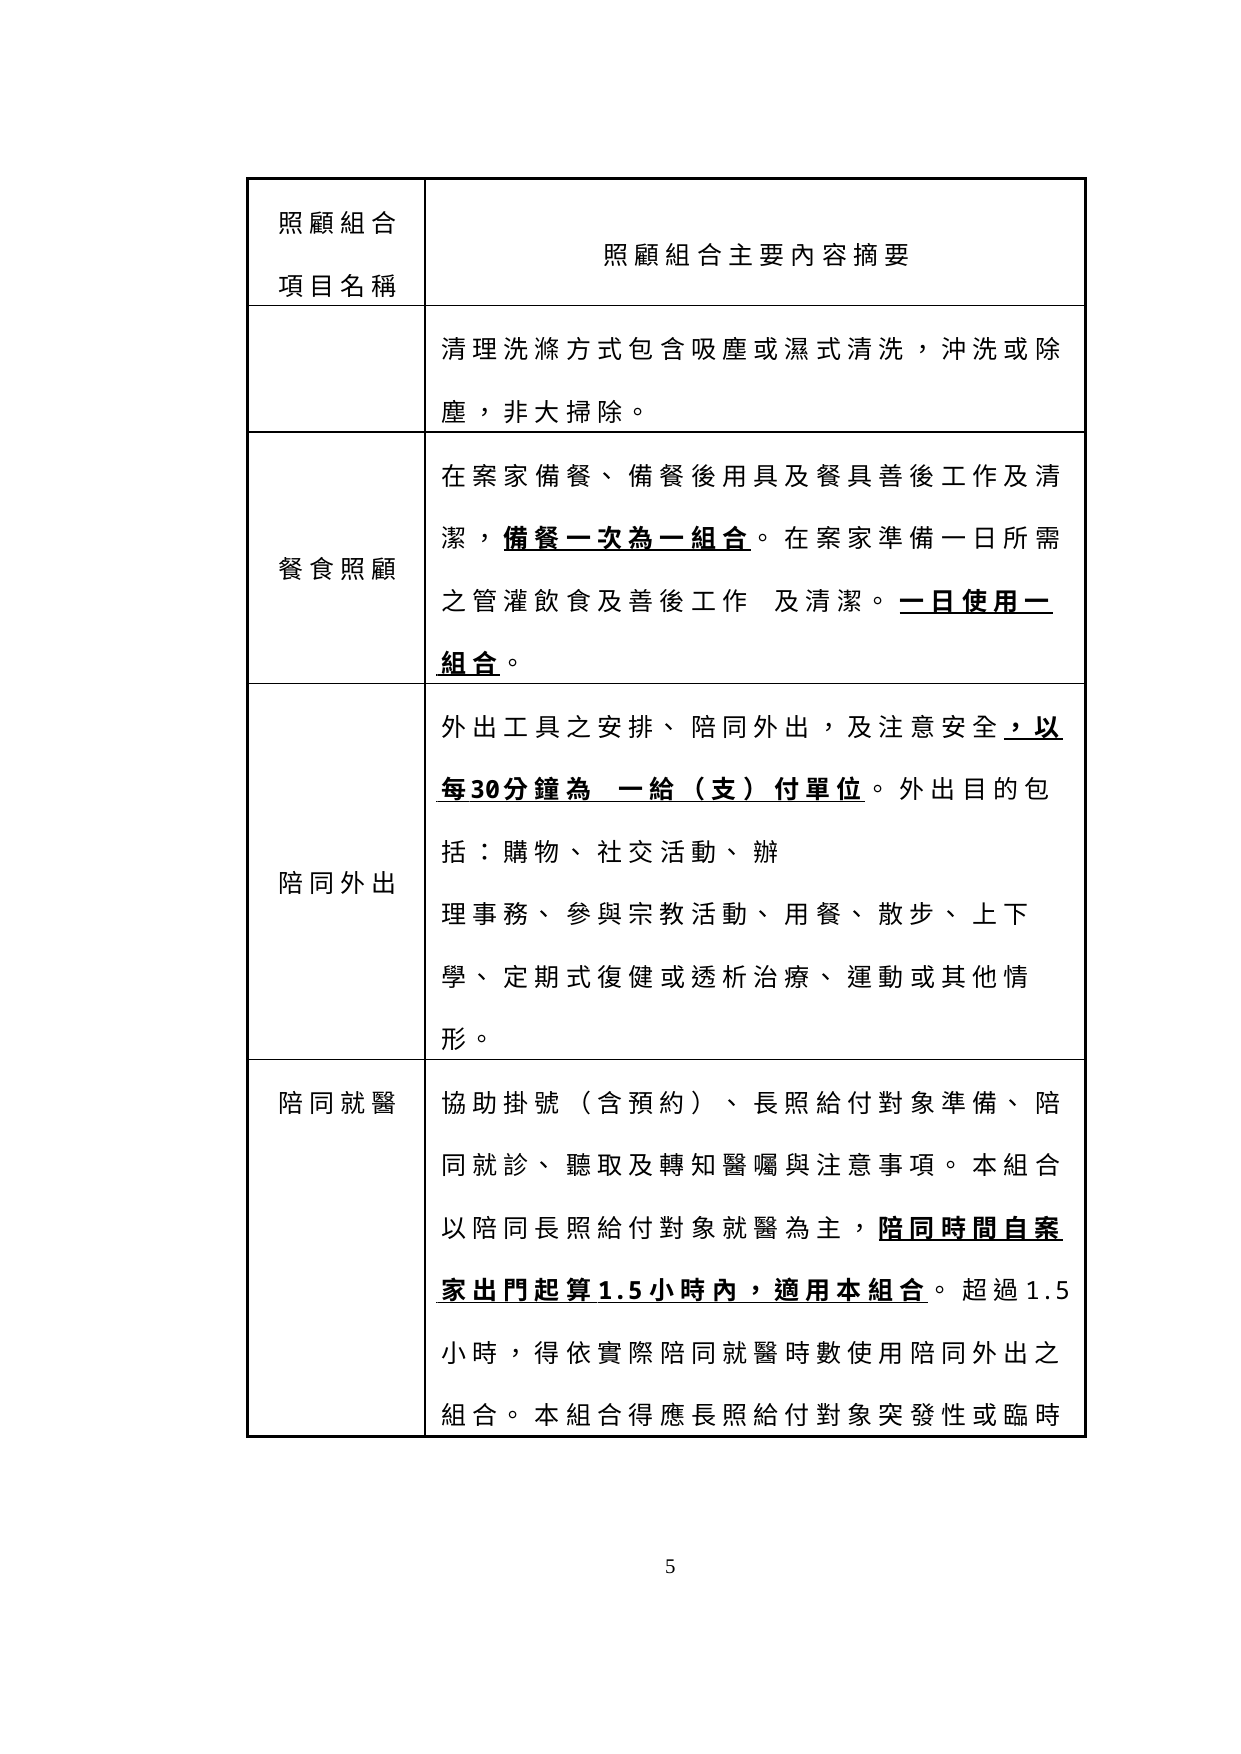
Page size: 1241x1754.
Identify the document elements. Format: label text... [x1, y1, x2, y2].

table_cell 餐食照顧 [249, 433, 424, 682]
table_cell 在案家備餐、備餐後用具及餐具善後工作及清潔，備餐一次為一組合。在案家準備一日所需之管灌飲食及善後工作 及清潔。一日使用一組合。 [426, 433, 1084, 682]
table_cell 陪同外出 [249, 684, 424, 1058]
table_cell [249, 306, 424, 431]
table_header 照顧組合主要內容摘要 [426, 180, 1084, 305]
table_header 照顧組合 項目名稱 [249, 180, 424, 305]
table_cell 清理洗滌方式包含吸塵或濕式清洗，沖洗或除塵，非大掃除。 [426, 306, 1084, 431]
table_cell 協助掛號（含預約）、長照給付對象準備、陪同就診、聽取及轉知醫囑與注意事項。本組合以陪同長照給付對象就醫為主，陪同時間自案家出門起算1.5小時內，適用本組合。超過1.5小時，得依實際陪同就醫時數使用陪同外出之組合。本組合得應長照給付對象突發性或臨時 [426, 1060, 1084, 1434]
table_cell 陪同就醫 [249, 1060, 424, 1434]
table_cell 外出工具之安排、陪同外出，及注意安全，以每30分鐘為 一給（支）付單位。外出目的包括：購物、社交活動、辦 理事務、參與宗教活動、用餐、散步、上下學、定期式復健或透析治療、運動或其他情形。 [426, 684, 1084, 1058]
